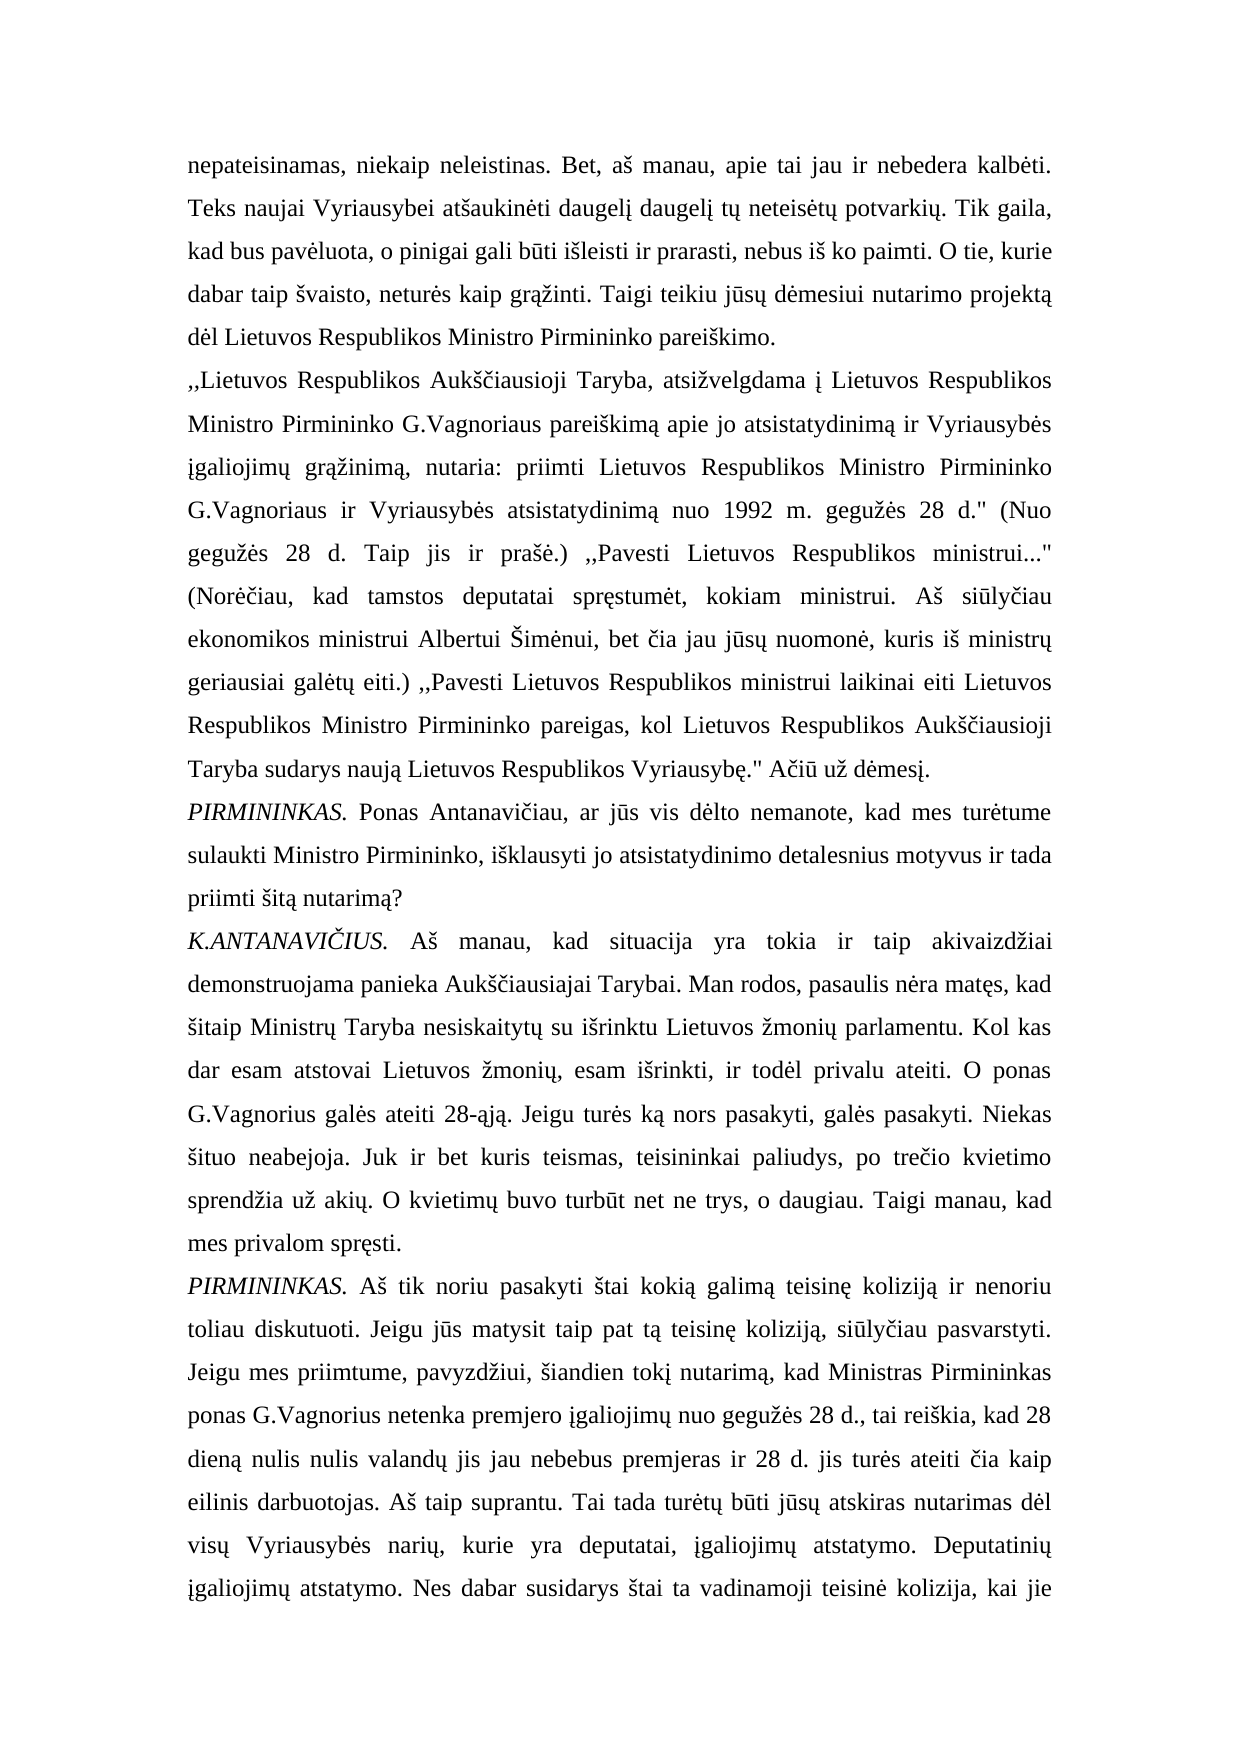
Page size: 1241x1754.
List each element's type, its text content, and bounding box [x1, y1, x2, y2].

text nepateisinamas, niekaip neleistinas. Bet, aš manau, apie tai jau ir nebedera kalbėti. Teks naujai Vyriausybei atšaukinėti daugelį daugelį tų neteisėtų potvarkių. Tik gaila, kad bus pavėluota, o pinigai gali būti išleisti ir prarasti, nebus iš ko paimti. O tie, kurie dabar taip švaisto, neturės kaip grąžinti. Taigi teikiu jūsų dėmesiui nutarimo projektą dėl Lietuvos Respublikos Ministro Pirmininko pareiškimo. [187, 150, 1053, 351]
text K.ANTANAVIČIUS. Aš manau, kad situacija yra tokia ir taip akivaizdžiai demonstruojama panieka Aukščiausiajai Tarybai. Man rodos, pasaulis nėra matęs, kad šitaip Ministrų Taryba nesiskaitytų su išrinktu Lietuvos žmonių parlamentu. Kol kas dar esam atstovai Lietuvos žmonių, esam išrinkti, ir todėl privalu ateiti. O ponas G.Vagnorius galės ateiti 28-ąją. Jeigu turės ką nors pasakyti, galės pasakyti. Niekas šituo neabejoja. Juk ir bet kuris teismas, teisininkai paliudys, po trečio kvietimo sprendžia už akių. O kvietimų buvo turbūt net ne trys, o daugiau. Taigi manau, kad mes privalom spręsti. [187, 926, 1053, 1257]
text ,,Lietuvos Respublikos Aukščiausioji Taryba, atsižvelgdama į Lietuvos Respublikos Ministro Pirmininko G.Vagnoriaus pareiškimą apie jo atsistatydinimą ir Vyriausybės įgaliojimų grąžinimą, nutaria: priimti Lietuvos Respublikos Ministro Pirmininko G.Vagnoriaus ir Vyriausybės atsistatydinimą nuo 1992 m. gegužės 28 d." (Nuo gegužės 28 d. Taip jis ir prašė.) ,,Pavesti Lietuvos Respublikos ministrui..." (Norėčiau, kad tamstos deputatai spręstumėt, kokiam ministrui. Aš siūlyčiau ekonomikos ministrui Albertui Šimėnui, bet čia jau jūsų nuomonė, kuris iš ministrų geriausiai galėtų eiti.) ,,Pavesti Lietuvos Respublikos ministrui laikinai eiti Lietuvos Respublikos Ministro Pirmininko pareigas, kol Lietuvos Respublikos Aukščiausioji Taryba sudarys naują Lietuvos Respublikos Vyriausybę." Ačiū už dėmesį. [187, 366, 1053, 782]
text PIRMININKAS. Ponas Antanavičiau, ar jūs vis dėlto nemanote, kad mes turėtume sulaukti Ministro Pirmininko, išklausyti jo atsistatydinimo detalesnius motyvus ir tada priimti šitą nutarimą? [187, 797, 1053, 912]
text PIRMININKAS. Aš tik noriu pasakyti štai kokią galimą teisinę koliziją ir nenoriu toliau diskutuoti. Jeigu jūs matysit taip pat tą teisinę koliziją, siūlyčiau pasvarstyti. Jeigu mes priimtume, pavyzdžiui, šiandien tokį nutarimą, kad Ministras Pirmininkas ponas G.Vagnorius netenka premjero įgaliojimų nuo gegužės 28 d., tai reiškia, kad 28 dieną nulis nulis valandų jis jau nebebus premjeras ir 28 d. jis turės ateiti čia kaip eilinis darbuotojas. Aš taip suprantu. Tai tada turėtų būti jūsų atskiras nutarimas dėl visų Vyriausybės narių, kurie yra deputatai, įgaliojimų atstatymo. Deputatinių įgaliojimų atstatymo. Nes dabar susidarys štai ta vadinamoji teisinė kolizija, kai jie [187, 1271, 1053, 1602]
